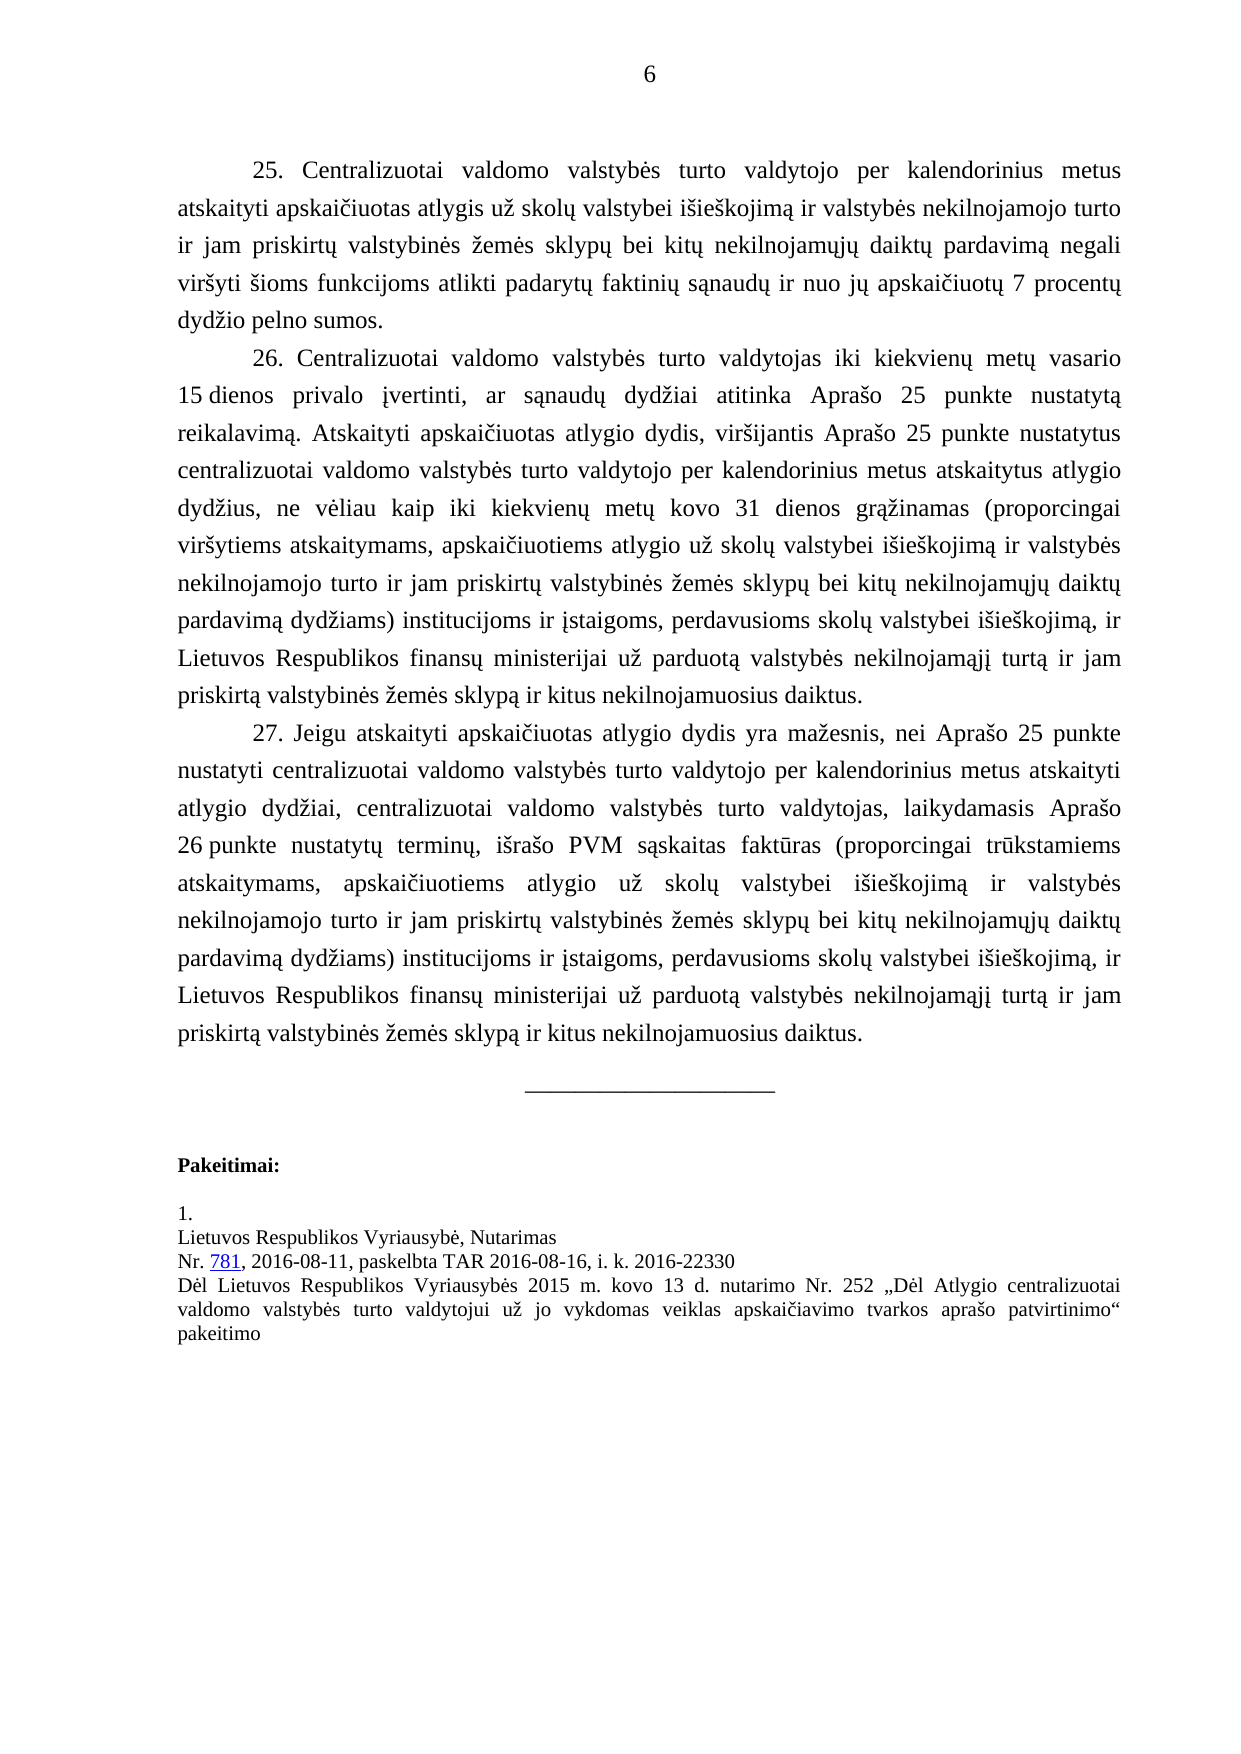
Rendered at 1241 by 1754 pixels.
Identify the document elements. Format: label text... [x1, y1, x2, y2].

text Lietuvos Respublikos Vyriausybė, Nutarimas [177, 1225, 1122, 1249]
text 1. [177, 1201, 1122, 1225]
text 25. Centralizuotai valdomo valstybės turto valdytojo per kalendorinius metus atskaityti apskaičiuotas atlygis už skolų valstybei išieškojimą ir valstybės nekilnojamojo turto ir jam priskirtų valstybinės žemės sklypų bei kitų nekilnojamųjų daiktų pardavimą negali viršyti šioms funkcijoms atlikti padarytų faktinių sąnaudų ir nuo jų apskaičiuotų 7 procentų dydžio pelno sumos. [177, 147, 1122, 334]
text Pakeitimai: [177, 1152, 1122, 1177]
text Nr. 781, 2016-08-11, paskelbta TAR 2016-08-16, i. k. 2016-22330 [177, 1249, 1122, 1273]
text Dėl Lietuvos Respublikos Vyriausybės 2015 m. kovo 13 d. nutarimo Nr. 252 „Dėl Atlygio centralizuotai valdomo valstybės turto valdytojui už jo vykdomas veiklas apskaičiavimo tvarkos aprašo patvirtinimo“ pakeitimo [177, 1273, 1122, 1345]
text –––––––––––––––––––– [177, 1076, 1122, 1104]
text 26. Centralizuotai valdomo valstybės turto valdytojas iki kiekvienų metų vasario 15 dienos privalo įvertinti, ar sąnaudų dydžiai atitinka Aprašo 25 punkte nustatytą reikalavimą. Atskaityti apskaičiuotas atlygio dydis, viršijantis Aprašo 25 punkte nustatytus centralizuotai valdomo valstybės turto valdytojo per kalendorinius metus atskaitytus atlygio dydžius, ne vėliau kaip iki kiekvienų metų kovo 31 dienos grąžinamas (proporcingai viršytiems atskaitymams, apskaičiuotiems atlygio už skolų valstybei išieškojimą ir valstybės nekilnojamojo turto ir jam priskirtų valstybinės žemės sklypų bei kitų nekilnojamųjų daiktų pardavimą dydžiams) institucijoms ir įstaigoms, perdavusioms skolų valstybei išieškojimą, ir Lietuvos Respublikos finansų ministerijai už parduotą valstybės nekilnojamąjį turtą ir jam priskirtą valstybinės žemės sklypą ir kitus nekilnojamuosius daiktus. [177, 334, 1122, 709]
text 27. Jeigu atskaityti apskaičiuotas atlygio dydis yra mažesnis, nei Aprašo 25 punkte nustatyti centralizuotai valdomo valstybės turto valdytojo per kalendorinius metus atskaityti atlygio dydžiai, centralizuotai valdomo valstybės turto valdytojas, laikydamasis Aprašo 26 punkte nustatytų terminų, išrašo PVM sąskaitas faktūras (proporcingai trūkstamiems atskaitymams, apskaičiuotiems atlygio už skolų valstybei išieškojimą ir valstybės nekilnojamojo turto ir jam priskirtų valstybinės žemės sklypų bei kitų nekilnojamųjų daiktų pardavimą dydžiams) institucijoms ir įstaigoms, perdavusioms skolų valstybei išieškojimą, ir Lietuvos Respublikos finansų ministerijai už parduotą valstybės nekilnojamąjį turtą ir jam priskirtą valstybinės žemės sklypą ir kitus nekilnojamuosius daiktus. [177, 709, 1122, 1047]
